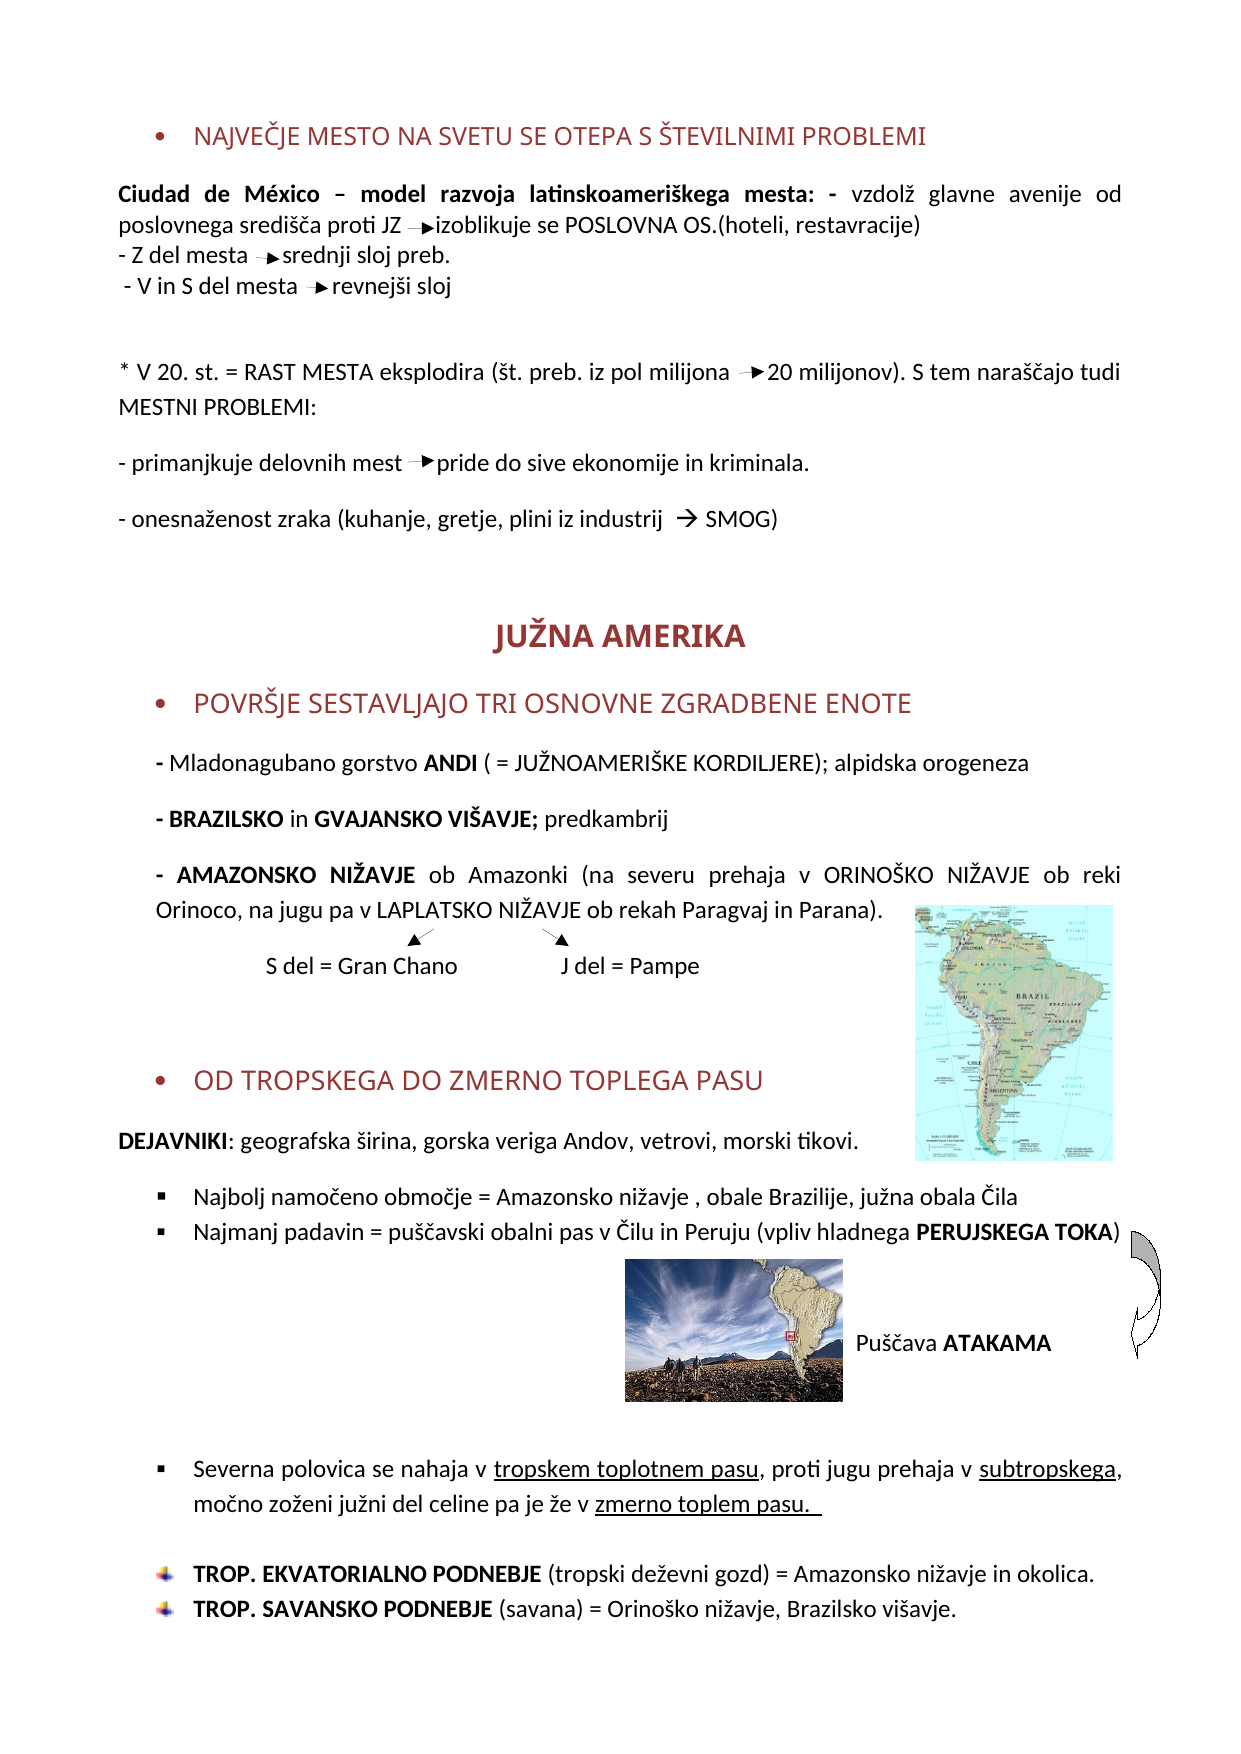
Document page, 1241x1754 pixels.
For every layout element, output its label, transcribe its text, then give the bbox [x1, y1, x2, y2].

list NAJVEČJE MESTO NA SVETU SE OTEPA S ŠTEVILNIMI PROBLEMI [156, 118, 1122, 152]
text DEJAVNIKI: geografska širina, gorska veriga Andov, vetrovi, morski tikovi. [118, 1125, 1122, 1155]
text - Z del mesta srednji sloj preb. [118, 239, 1122, 270]
text S del = Gran Chano J del = Pampe [156, 950, 1122, 981]
text - onesnaženost zraka (kuhanje, gretje, plini iz industrij  SMOG) [118, 503, 1122, 533]
text Ciudad de México – model razvoja latinskoameriškega mesta: - vzdolž glavne avenije od poslovnega središča proti JZ izoblikuje se POSLOVNA OS.(hoteli, restavracije) [118, 178, 1122, 239]
text * V 20. st. = RAST MESTA eksplodira (št. preb. iz pol milijona 20 milijonov). S tem naraščajo tudi MESTNI PROBLEMI: [118, 356, 1122, 422]
text - primanjkuje delovnih mest pride do sive ekonomije in kriminala. [118, 447, 1122, 477]
text - BRAZILSKO in GVAJANSKO VIŠAVJE; predkambrij [156, 803, 1122, 834]
list Najmanj padavin = puščavski obalni pas v Čilu in Peruju (vpliv hladnega PERUJSKEGA TOKA) [156, 1216, 1122, 1246]
list TROP. SAVANSKO PODNEBJE (savana) = Orinoško nižavje, Brazilsko višavje. [156, 1593, 1122, 1624]
picture [156, 1565, 174, 1582]
text - V in S del mesta revnejši sloj [118, 270, 1122, 300]
picture [915, 925, 1113, 950]
picture [915, 981, 1113, 1062]
text Puščava ATAKAMA [856, 1327, 1122, 1358]
list POVRŠJE SESTAVLJAJO TRI OSNOVNE ZGRADBENE ENOTE [156, 684, 1122, 721]
picture [915, 1155, 1113, 1161]
list Severna polovica se nahaja v tropskem toplotnem pasu, proti jugu prehaja v subtropskega, močno zoženi južni del celine pa je že v zmerno toplem pasu. [156, 1453, 1122, 1519]
list OD TROPSKEGA DO ZMERNO TOPLEGA PASU [156, 1062, 1122, 1098]
picture [625, 1259, 843, 1402]
list TROP. EKVATORIALNO PODNEBJE (tropski deževni gozd) = Amazonsko nižavje in okolica. [156, 1558, 1122, 1589]
text - AMAZONSKO NIŽAVJE ob Amazonki (na severu prehaja v ORINOŠKO NIŽAVJE ob reki Orinoco, na jugu pa v LAPLATSKO NIŽAVJE ob rekah Paragvaj in Parana). [156, 859, 1122, 925]
picture [915, 1098, 1113, 1125]
list Najbolj namočeno območje = Amazonsko nižavje , obale Brazilije, južna obala Čila [156, 1181, 1122, 1211]
picture [156, 1600, 174, 1617]
text - Mladonagubano gorstvo ANDI ( = JUŽNOAMERIŠKE KORDILJERE); alpidska orogeneza [156, 747, 1122, 778]
text JUŽNA AMERIKA [118, 614, 1122, 657]
